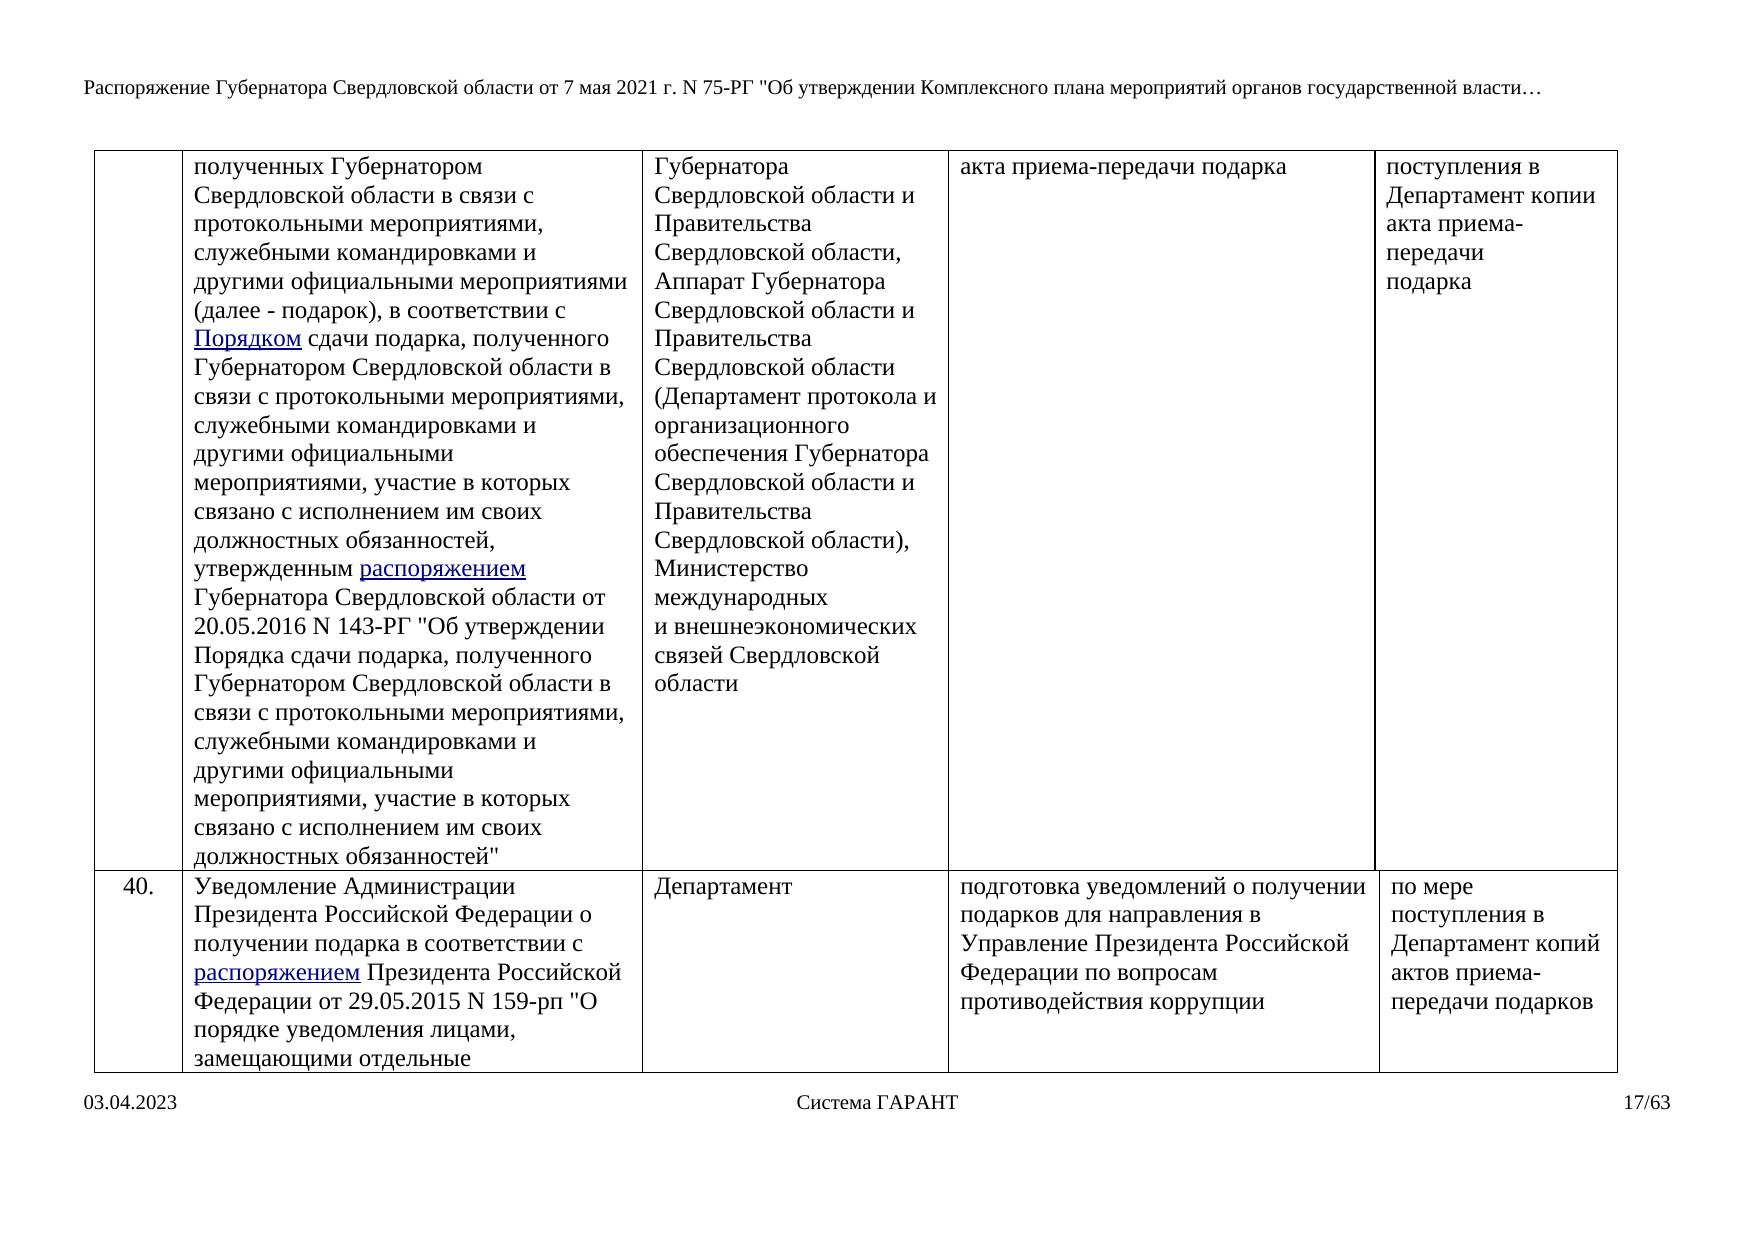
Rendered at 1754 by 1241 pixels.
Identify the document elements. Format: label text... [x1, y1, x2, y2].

table_cell [95, 151, 182, 870]
table_cell полученных Губернатором Свердловской области в связи с протокольными мероприятиями, служебными командировками и другими официальными мероприятиями (далее - подарок), в соответствии с Порядком сдачи подарка, полученного Губернатором Свердловской области в связи с протокольными мероприятиями, служебными командировками и другими официальными мероприятиями, участие в которых связано с исполнением им своих должностных обязанностей, утвержденным распоряжением Губернатора Свердловской области от 20.05.2016 N 143-РГ "Об утверждении Порядка сдачи подарка, полученного Губернатором Свердловской области в связи с протокольными мероприятиями, служебными командировками и другими официальными мероприятиями, участие в которых связано с исполнением им своих должностных обязанностей" [183, 151, 642, 870]
table_cell [1622, 870, 1628, 1072]
table_cell подготовка уведомлений о получении подарков для направления в Управление Президента Российской Федерации по вопросам противодействия коррупции [949, 871, 1379, 1072]
table_cell [1622, 150, 1628, 870]
table_cell по мере поступления в Департамент копий актов приема-передачи подарков [1380, 871, 1617, 1072]
table_cell Губернатора Свердловской области и Правительства Свердловской области, Аппарат Губернатора Свердловской области и Правительства Свердловской области (Департамент протокола и организационного обеспечения Губернатора Свердловской области и Правительства Свердловской области), Министерство международных и внешнеэкономических связей Свердловской области [643, 151, 948, 870]
table_cell 40. [95, 871, 182, 1072]
table_cell [1628, 870, 1639, 1072]
table_cell поступления в Департамент копии акта приема-передачи подарка [1376, 151, 1617, 870]
table_cell [1628, 150, 1639, 870]
table_cell Департамент [643, 871, 948, 1072]
table_cell Уведомление Администрации Президента Российской Федерации о получении подарка в соответствии с распоряжением Президента Российской Федерации от 29.05.2015 N 159-рп "О порядке уведомления лицами, замещающими отдельные [183, 871, 642, 1072]
table_cell [1618, 150, 1622, 870]
table_cell акта приема-передачи подарка [949, 151, 1374, 870]
table_cell [1618, 870, 1622, 1072]
